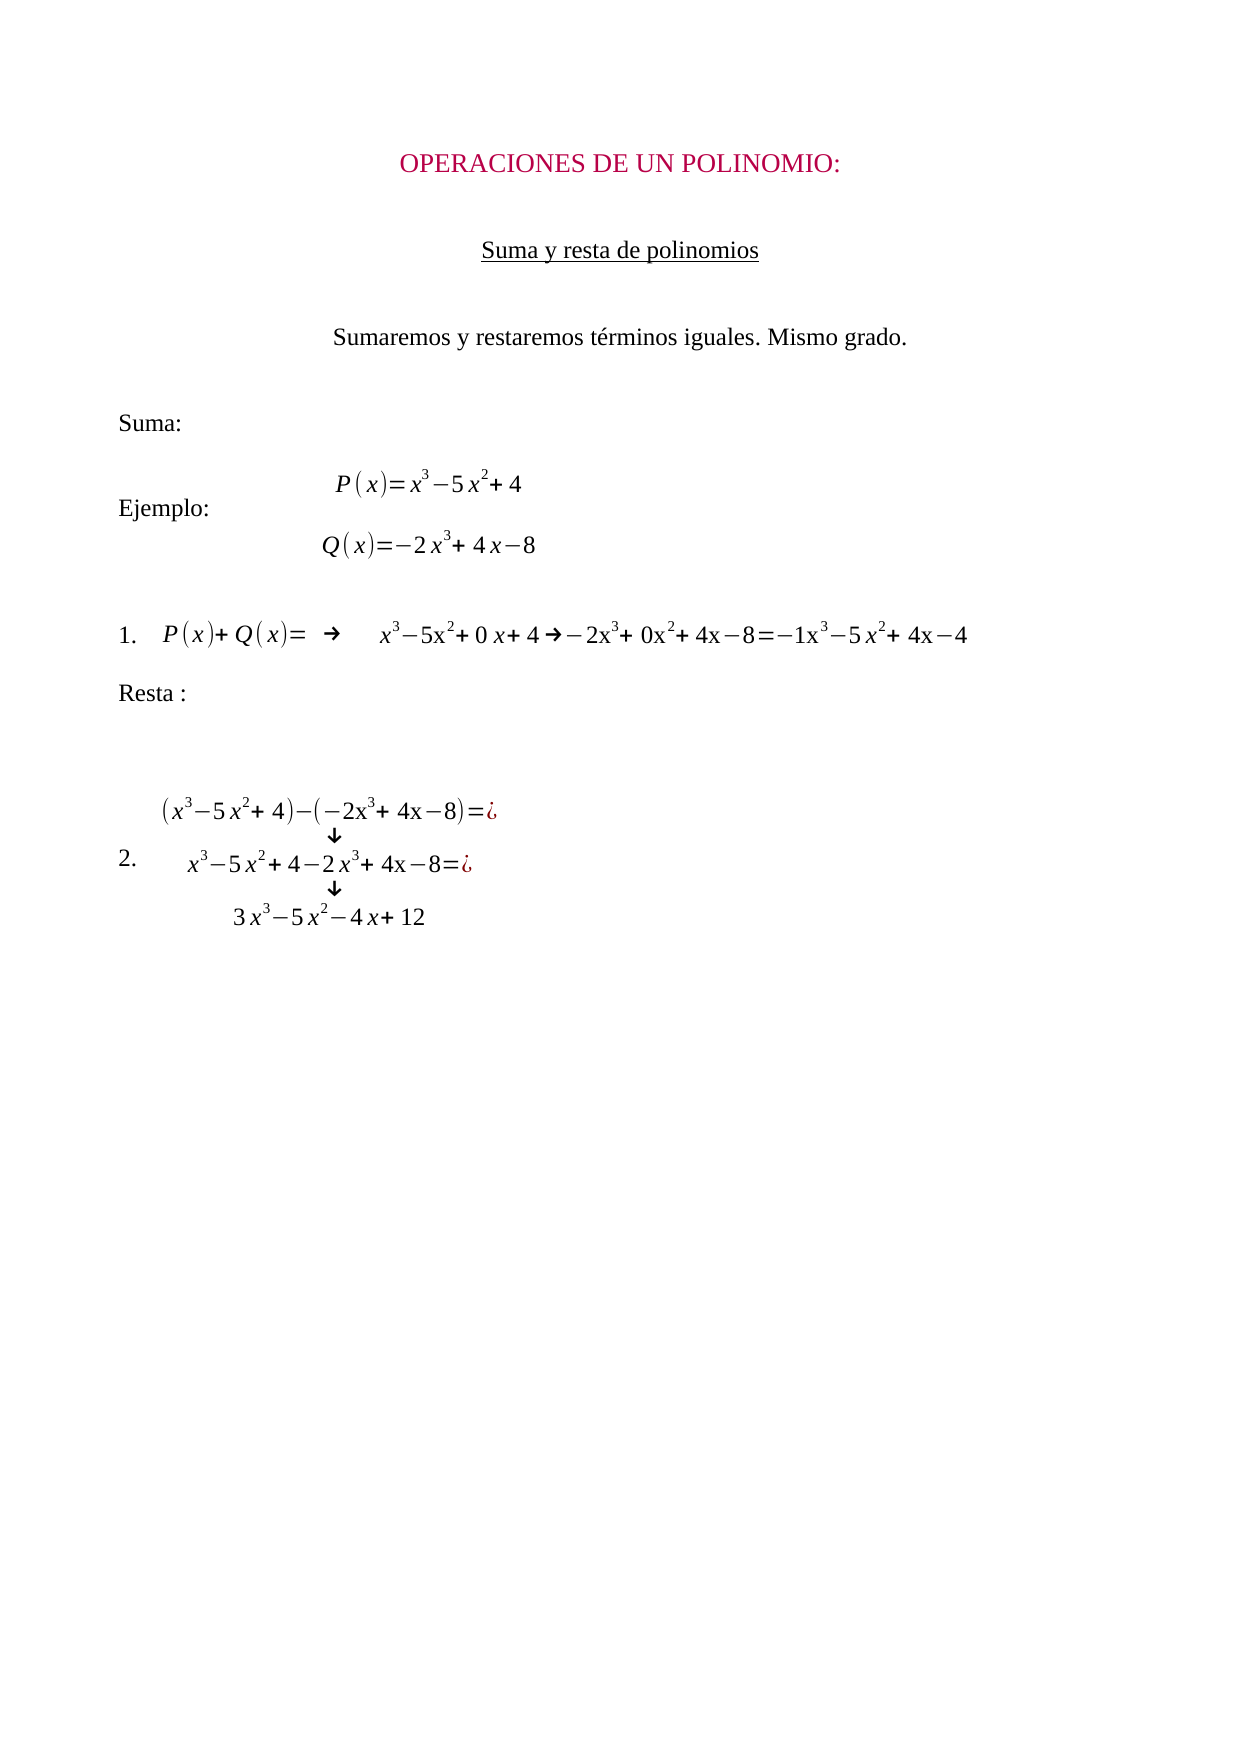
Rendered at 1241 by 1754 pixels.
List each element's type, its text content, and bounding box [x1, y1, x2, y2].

text Sumaremos y restaremos términos iguales. Mismo grado. [118, 322, 1122, 351]
text Ejemplo: [118, 466, 1122, 560]
text Suma: [118, 408, 1122, 437]
text Suma y resta de polinomios [118, 236, 1122, 264]
text Resta : [118, 678, 1122, 707]
text 1. [118, 617, 1122, 649]
text 2. [118, 793, 1122, 931]
text OPERACIONES DE UN POLINOMIO: [118, 147, 1122, 178]
